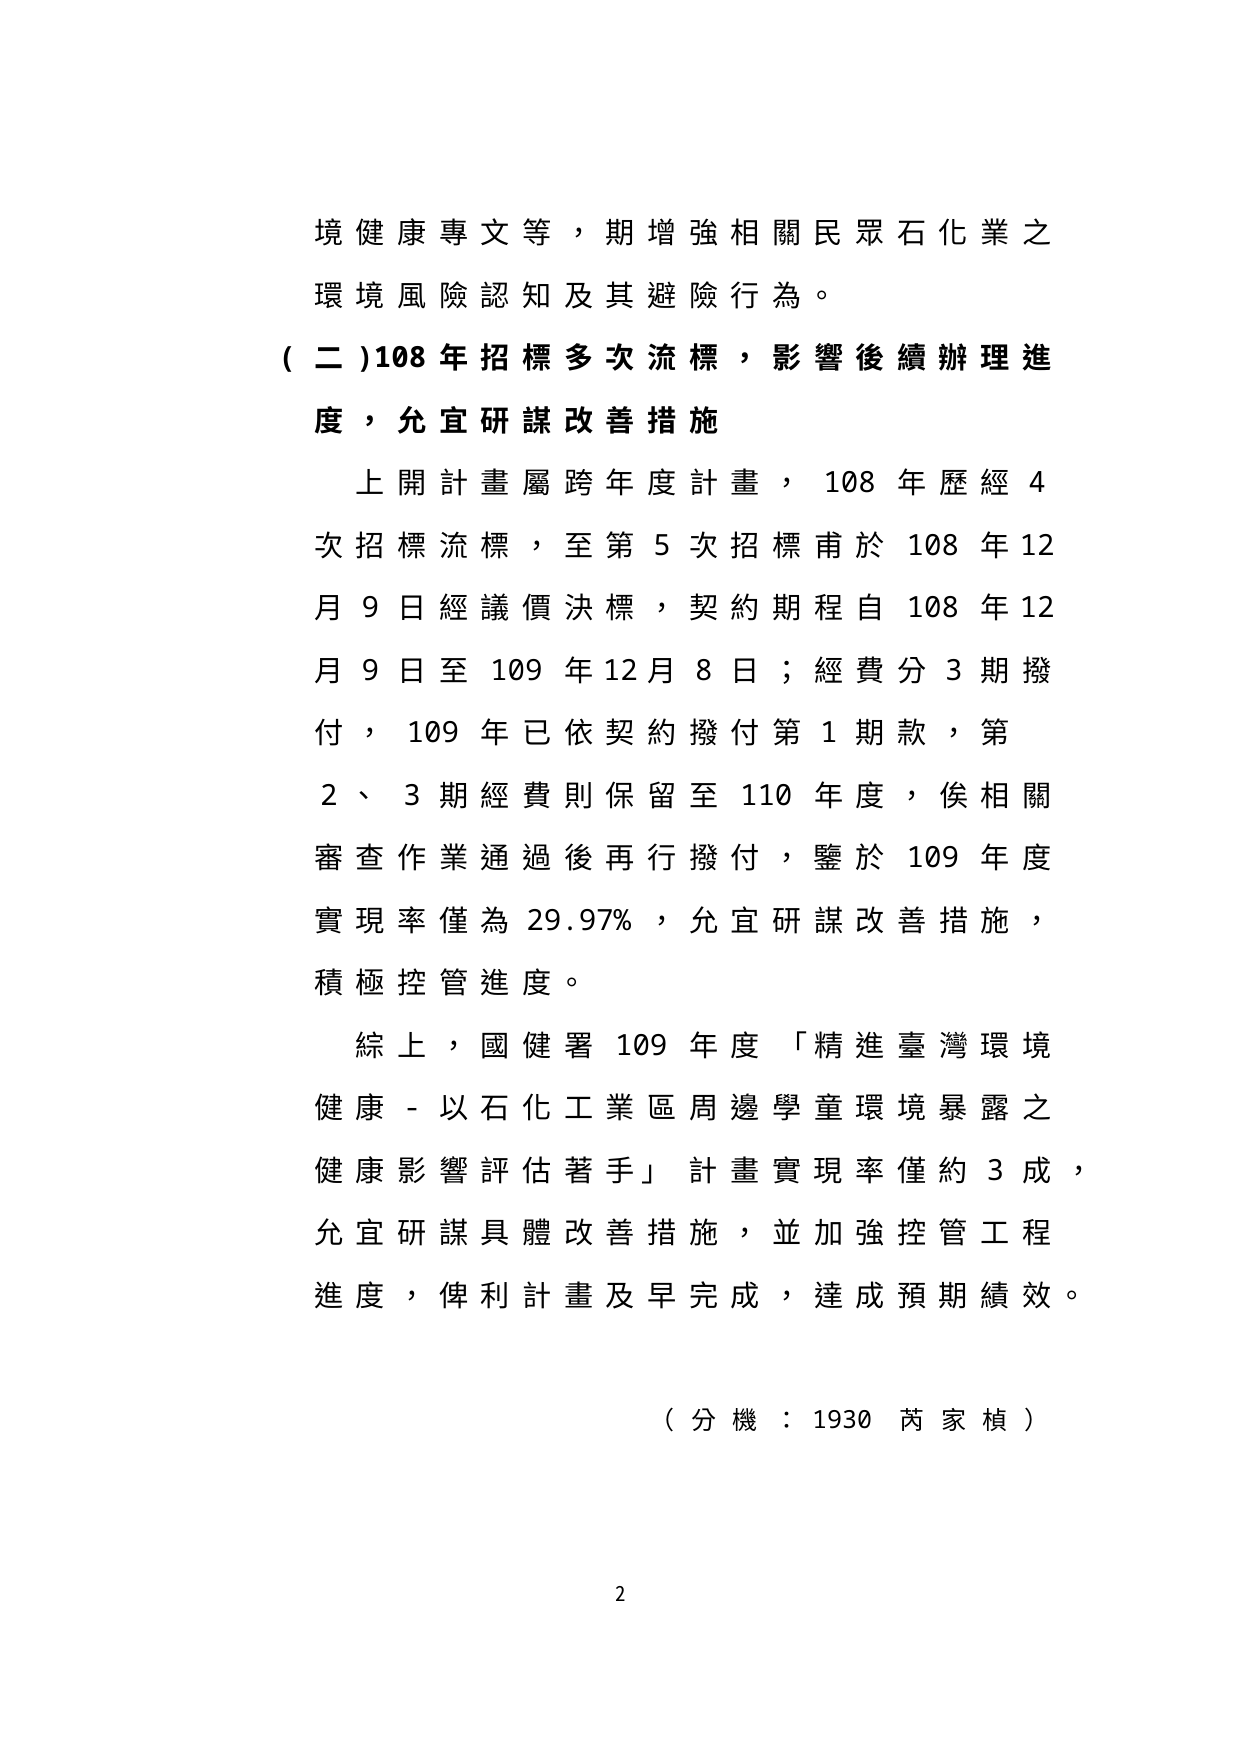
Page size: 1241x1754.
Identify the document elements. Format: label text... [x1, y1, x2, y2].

text (二)108年招標多次流標，影響後續辦理進度，允宜研謀改善措施 [242, 314, 1058, 439]
text 該計畫列為科技部管考108至111年度綱要計畫之子計畫之一，辦理事項為蒐集國內、外石化環境危害及影響健康之文獻，彙整石化業各項污染物之容許值及可能產生之健康影響報告、石化環境(彰化、雲林、高雄)附近居民環境健康識能相關講座或衛生教育、彰化縣大城鄉附近居民環境健康識能問卷調查及撰寫石化工業區環境健康專文等，期增強相關民眾石化業之環境風險認知及其避險行為。 [271, 189, 1058, 314]
text （分機：1930 芮家楨） [183, 1377, 1058, 1439]
text 綜上，國健署109年度「精進臺灣環境健康-以石化工業區周邊學童環境暴露之健康影響評估著手」計畫實現率僅約3成，允宜研謀具體改善措施，並加強控管工程進度，俾利計畫及早完成，達成預期績效。 [271, 1002, 1058, 1377]
text 上開計畫屬跨年度計畫，108年歷經4次招標流標，至第5次招標甫於108年12月9日經議價決標，契約期程自108年12月9日至109年12月8日；經費分3期撥付，109年已依契約撥付第1期款，第2、3期經費則保留至110年度，俟相關審查作業通過後再行撥付，鑒於109年度實現率僅為29.97%，允宜研謀改善措施，積極控管進度。 [271, 439, 1058, 1002]
